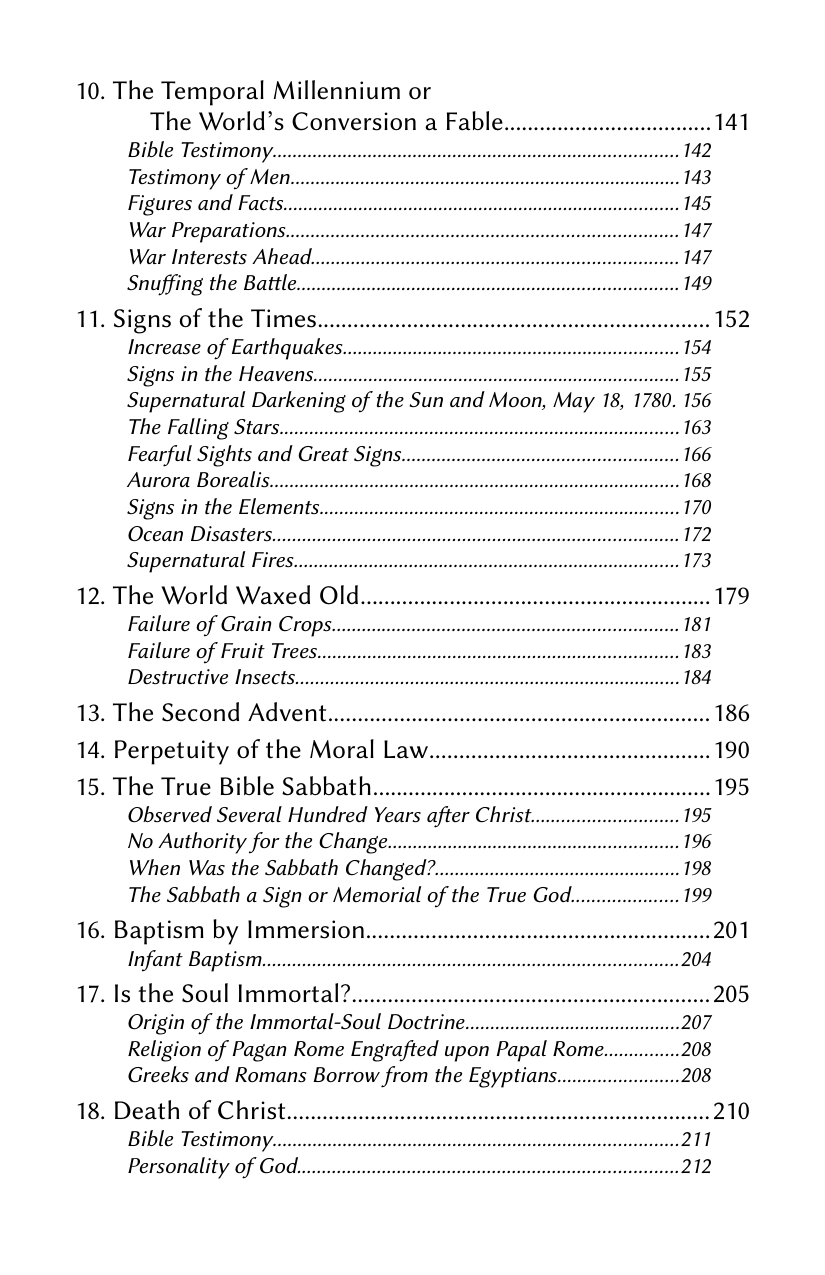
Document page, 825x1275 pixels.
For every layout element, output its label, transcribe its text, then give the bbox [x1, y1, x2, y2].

text Failure of Fruit Trees 183 [126, 637, 712, 664]
text Failure of Grain Crops 181 [126, 611, 712, 637]
text Supernatural Darkening of the Sun and Moon, May 18, 1780 156 [126, 387, 712, 413]
list Baptism by Immersion 201 [112, 914, 750, 945]
text War Preparations 147 [126, 217, 712, 243]
text Increase of Earthquakes 154 [126, 334, 712, 360]
text Personality of God 212 [126, 1153, 712, 1179]
text Infant Baptism 204 [126, 945, 712, 972]
list The True Bible Sabbath 195 [112, 771, 750, 802]
text Figures and Facts 145 [126, 190, 712, 216]
text Snuffing the Battle 149 [126, 270, 712, 296]
text Destructive Insects 184 [126, 664, 712, 690]
list The Second Advent 186 [112, 697, 750, 728]
list Death of Christ 210 [112, 1095, 750, 1126]
text Testimony of Men 143 [126, 163, 712, 190]
text The Falling Stars 163 [126, 414, 712, 440]
text Bible Testimony 142 [126, 137, 712, 163]
text Supernatural Fires 173 [126, 547, 712, 573]
text No Authority for the Change 196 [126, 828, 712, 854]
text Religion of Pagan Rome Engrafted upon Papal Rome 208 [126, 1036, 712, 1062]
text Signs in the Heavens 155 [126, 361, 712, 387]
text Aurora Borealis 168 [126, 467, 712, 493]
list The World Waxed Old 179 [112, 580, 750, 611]
text Bible Testimony 211 [126, 1126, 712, 1152]
text War Interests Ahead 147 [126, 243, 712, 270]
list The Temporal Millennium or The World’s Conversion a Fable 141 [112, 75, 750, 137]
text Fearful Sights and Great Signs 166 [126, 441, 712, 467]
text Ocean Disasters 172 [126, 521, 712, 547]
text When Was the Sabbath Changed? 198 [126, 855, 712, 881]
list Perpetuity of the Moral Law 190 [112, 734, 750, 765]
text Origin of the Immortal-Soul Doctrine 207 [126, 1009, 712, 1035]
text Greeks and Romans Borrow from the Egyptians 208 [126, 1062, 712, 1088]
text Signs in the Elements 170 [126, 494, 712, 520]
text The Sabbath a Sign or Memorial of the True God 199 [126, 882, 712, 908]
list Signs of the Times 152 [112, 303, 750, 334]
text Observed Several Hundred Years after Christ 195 [126, 802, 712, 828]
list Is the Soul Immortal? 205 [112, 978, 750, 1009]
